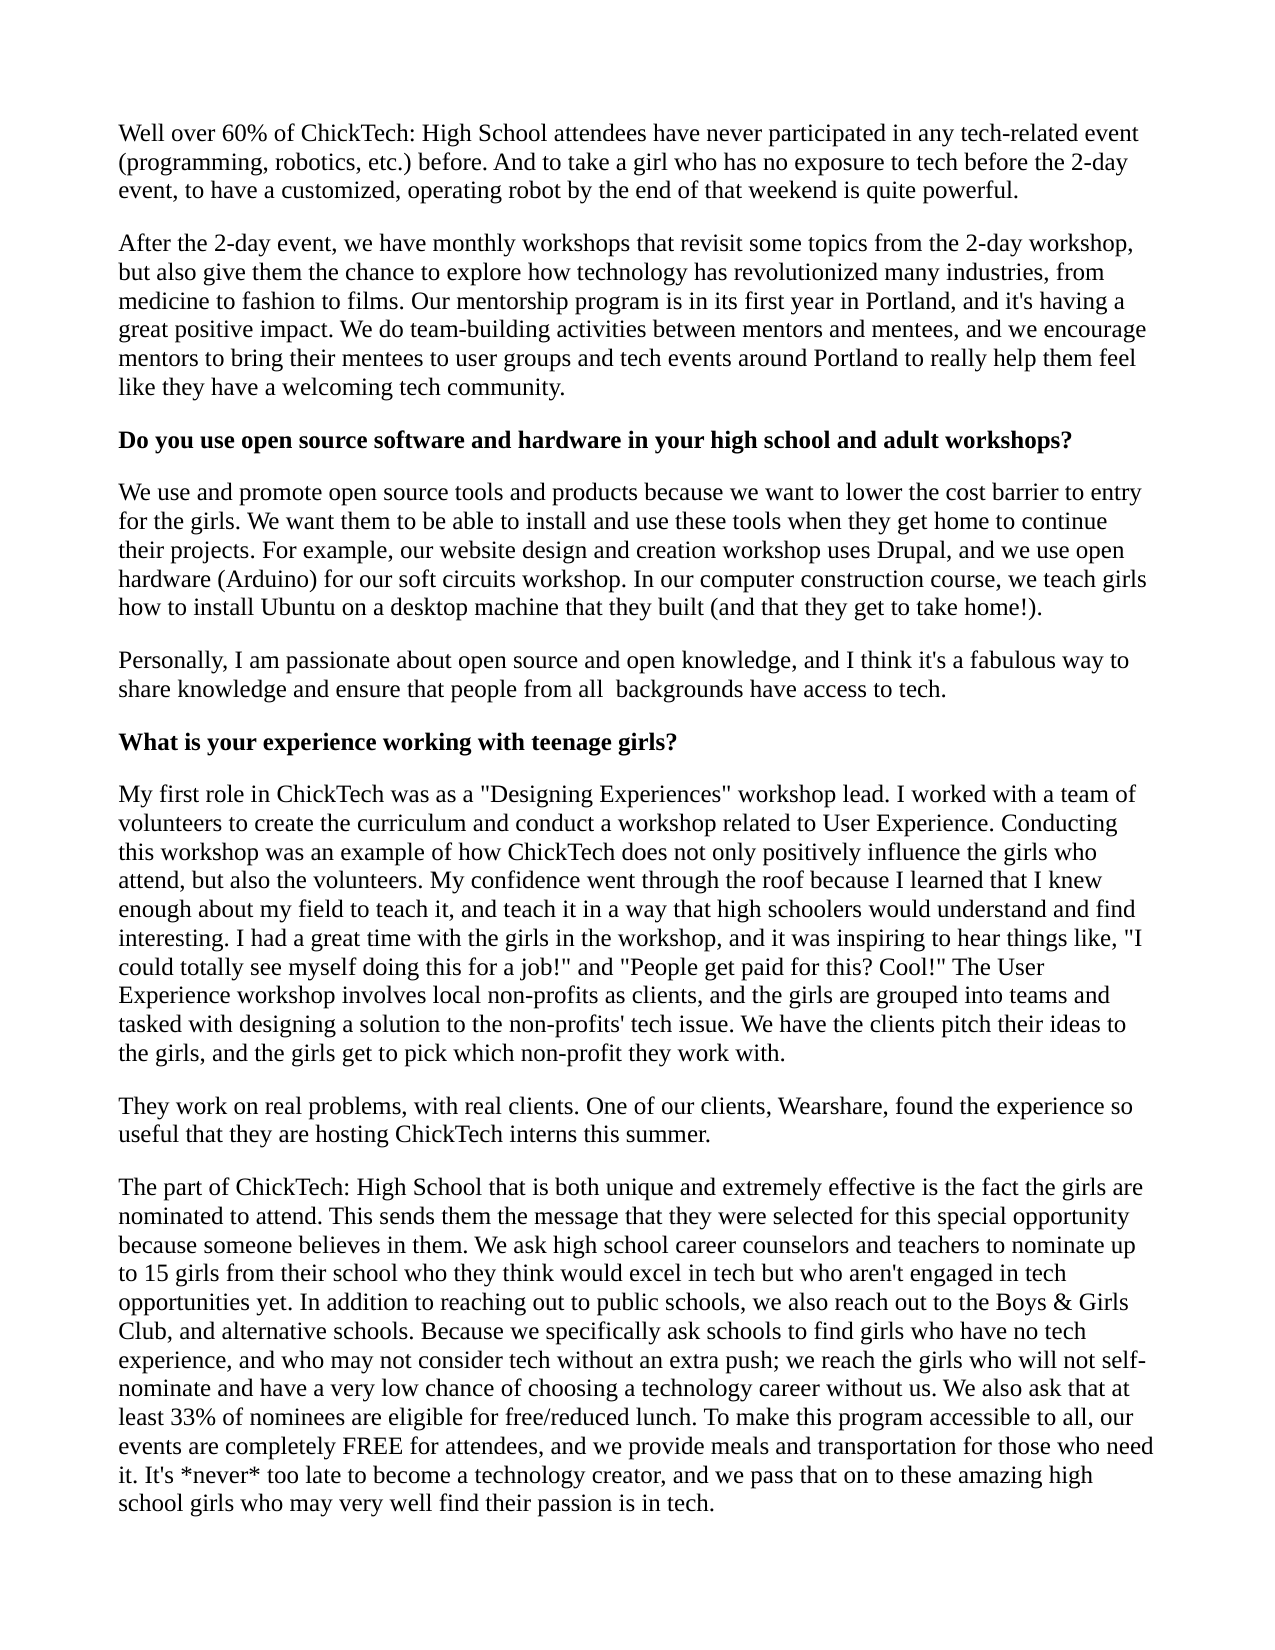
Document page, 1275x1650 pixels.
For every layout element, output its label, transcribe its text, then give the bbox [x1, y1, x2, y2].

text Personally, I am passionate about open source and open knowledge, and I think it's a fabulous way to share knowledge and ensure that people from all backgrounds have access to tech. [118, 645, 1157, 703]
text Do you use open source software and hardware in your high school and adult workshops? [118, 425, 1157, 453]
text After the 2-day event, we have monthly workshops that revisit some topics from the 2-day workshop, but also give them the chance to explore how technology has revolutionized many industries, from medicine to fashion to films. Our mentorship program is in its first year in Portland, and it's having a great positive impact. We do team-building activities between mentors and mentees, and we encourage mentors to bring their mentees to user groups and tech events around Portland to really help them feel like they have a welcoming tech community. [118, 228, 1157, 401]
text They work on real problems, with real clients. One of our clients, Wearshare, found the experience so useful that they are hosting ChickTech interns this summer. [118, 1091, 1157, 1148]
text The part of ChickTech: High School that is both unique and extremely effective is the fact the girls are nominated to attend. This sends them the message that they were selected for this special opportunity because someone believes in them. We ask high school career counselors and teachers to nominate up to 15 girls from their school who they think would excel in tech but who aren't engaged in tech opportunities yet. In addition to reaching out to public schools, we also reach out to the Boys & Girls Club, and alternative schools. Because we specifically ask schools to find girls who have no tech experience, and who may not consider tech without an extra push; we reach the girls who will not self-nominate and have a very low chance of choosing a technology career without us. We also ask that at least 33% of nominees are eligible for free/reduced lunch. To make this program accessible to all, our events are completely FREE for attendees, and we provide meals and transportation for those who need it. It's *never* too late to become a technology creator, and we pass that on to these amazing high school girls who may very well find their passion is in tech. [118, 1172, 1157, 1517]
text We use and promote open source tools and products because we want to lower the cost barrier to entry for the girls. We want them to be able to install and use these tools when they get home to continue their projects. For example, our website design and creation workshop uses Drupal, and we use open hardware (Arduino) for our soft circuits workshop. In our computer construction course, we teach girls how to install Ubuntu on a desktop machine that they built (and that they get to take home!). [118, 477, 1157, 621]
text What is your experience working with teenage girls? [118, 727, 1157, 755]
text My first role in ChickTech was as a "Designing Experiences" workshop lead. I worked with a team of volunteers to create the curriculum and conduct a workshop related to User Experience. Conducting this workshop was an example of how ChickTech does not only positively influence the girls who attend, but also the volunteers. My confidence went through the roof because I learned that I knew enough about my field to teach it, and teach it in a way that high schoolers would understand and find interesting. I had a great time with the girls in the workshop, and it was inspiring to hear things like, "I could totally see myself doing this for a job!" and "People get paid for this? Cool!" The User Experience workshop involves local non-profits as clients, and the girls are grouped into teams and tasked with designing a solution to the non-profits' tech issue. We have the clients pitch their ideas to the girls, and the girls get to pick which non-profit they work with. [118, 779, 1157, 1067]
text Well over 60% of ChickTech: High School attendees have never participated in any tech-related event (programming, robotics, etc.) before. And to take a girl who has no exposure to tech before the 2-day event, to have a customized, operating robot by the end of that weekend is quite powerful. [118, 118, 1157, 204]
